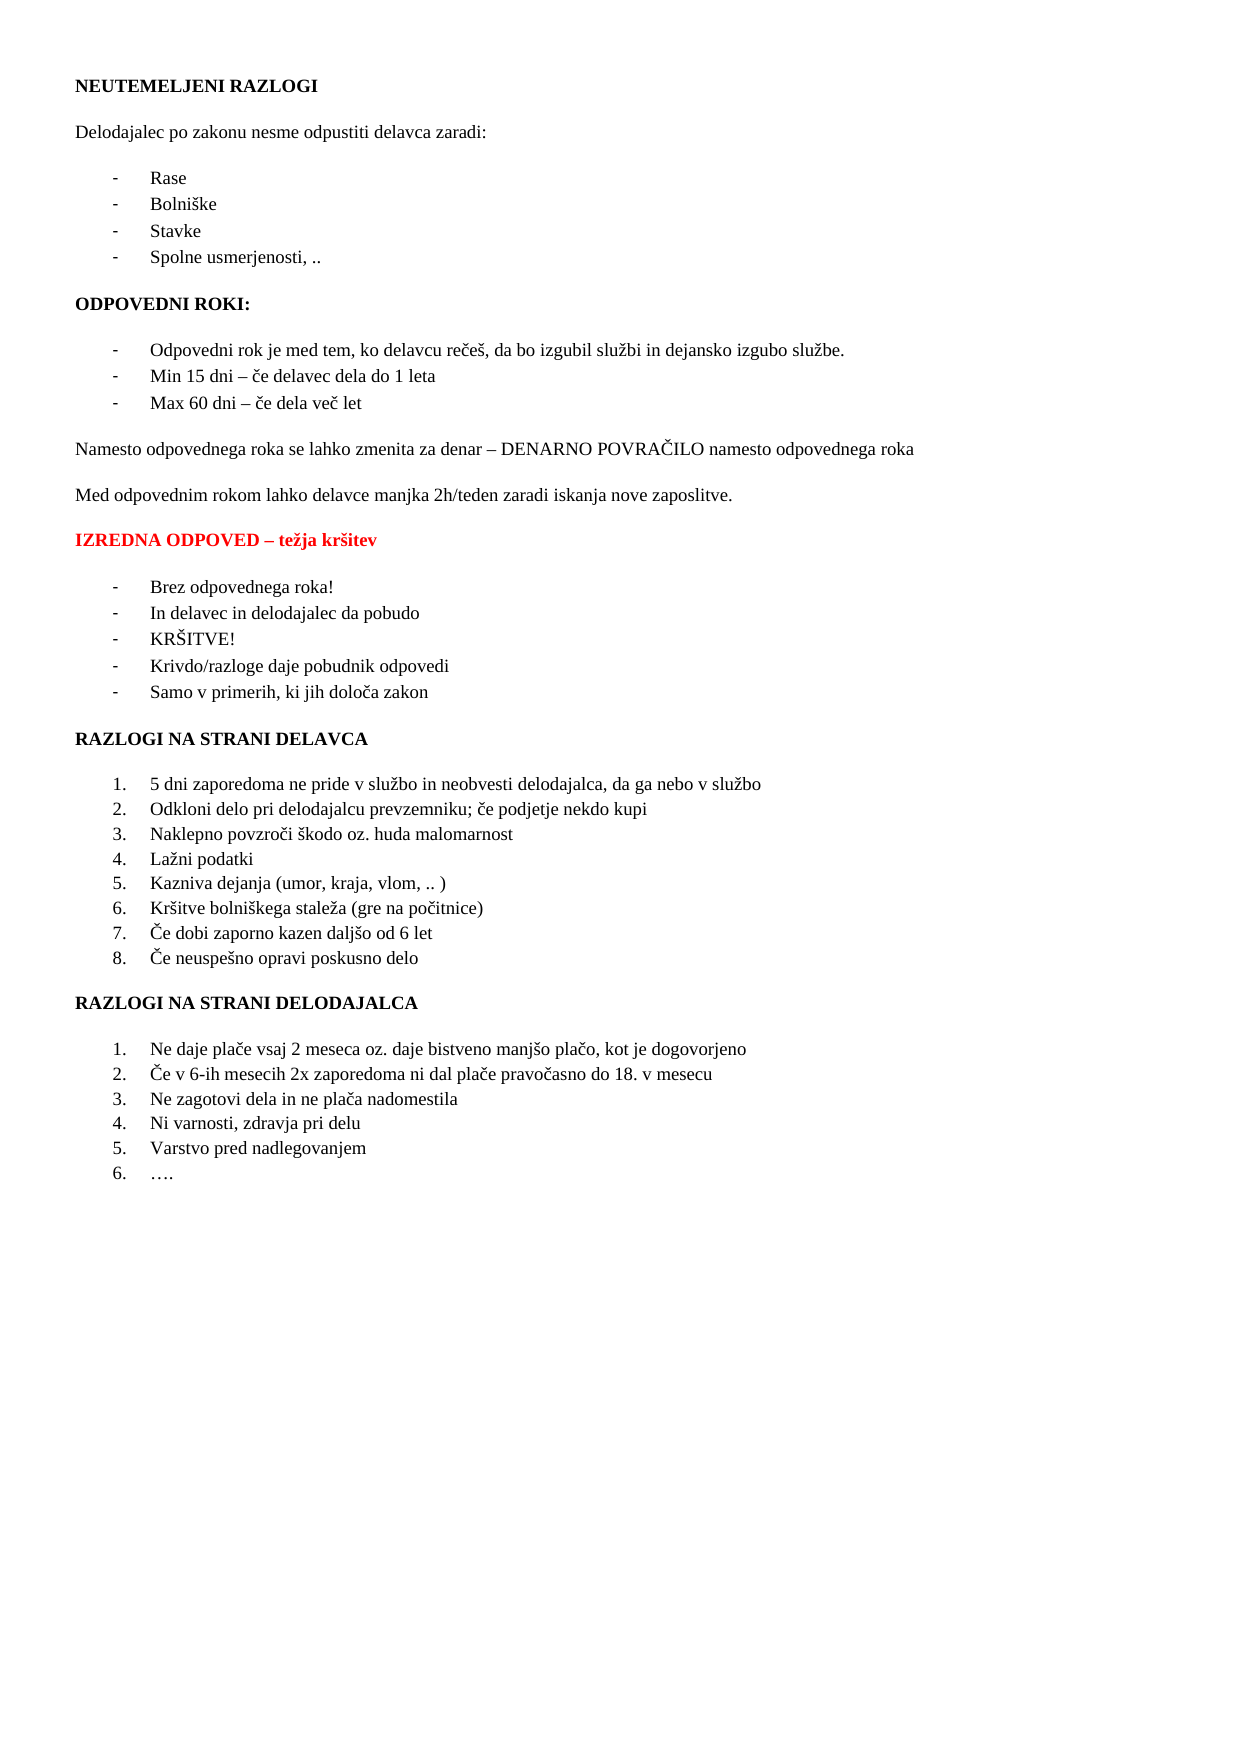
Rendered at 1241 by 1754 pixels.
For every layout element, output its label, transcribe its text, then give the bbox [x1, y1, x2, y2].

list Ne zagotovi dela in ne plača nadomestila [112, 1087, 1165, 1109]
list KRŠITVE! [112, 628, 1165, 651]
list Samo v primerih, ki jih določa zakon [112, 680, 1165, 703]
list Če neuspešno opravi poskusno delo [112, 947, 1165, 968]
list Odpovedni rok je med tem, ko delavcu rečeš, da bo izgubil službi in dejansko izgubo službe. [112, 338, 1165, 361]
text RAZLOGI NA STRANI DELAVCA [75, 727, 1165, 749]
list Stavke [112, 219, 1165, 242]
list Lažni podatki [112, 847, 1165, 869]
list Odkloni delo pri delodajalcu prevzemniku; če podjetje nekdo kupi [112, 798, 1165, 819]
list Krivdo/razloge daje pobudnik odpovedi [112, 654, 1165, 677]
list Rase [112, 166, 1165, 189]
list Min 15 dni – če delavec dela do 1 leta [112, 364, 1165, 387]
list Če dobi zaporno kazen daljšo od 6 let [112, 922, 1165, 943]
list In delavec in delodajalec da pobudo [112, 601, 1165, 624]
text NEUTEMELJENI RAZLOGI [75, 75, 1165, 97]
text ODPOVEDNI ROKI: [75, 292, 1165, 314]
list Varstvo pred nadlegovanjem [112, 1137, 1165, 1159]
list Max 60 dni – če dela več let [112, 391, 1165, 414]
list Bolniške [112, 193, 1165, 216]
text IZREDNA ODPOVED – težja kršitev [75, 529, 1165, 551]
list Ni varnosti, zdravja pri delu [112, 1112, 1165, 1134]
text Delodajalec po zakonu nesme odpustiti delavca zaradi: [75, 121, 1165, 142]
list Spolne usmerjenosti, .. [112, 245, 1165, 268]
text Med odpovednim rokom lahko delavce manjka 2h/teden zaradi iskanja nove zaposlitve. [75, 484, 1165, 505]
list 5 dni zaporedoma ne pride v službo in neobvesti delodajalca, da ga nebo v službo [112, 773, 1165, 795]
list Ne daje plače vsaj 2 meseca oz. daje bistveno manjšo plačo, kot je dogovorjeno [112, 1038, 1165, 1059]
text Namesto odpovednega roka se lahko zmenita za denar – DENARNO POVRAČILO namesto odpovednega roka [75, 438, 1165, 459]
list Kazniva dejanja (umor, kraja, vlom, .. ) [112, 872, 1165, 894]
list …. [112, 1162, 1165, 1183]
list Kršitve bolniškega staleža (gre na počitnice) [112, 897, 1165, 919]
list Naklepno povzroči škodo oz. huda malomarnost [112, 823, 1165, 844]
text RAZLOGI NA STRANI DELODAJALCA [75, 992, 1165, 1014]
list Če v 6-ih mesecih 2x zaporedoma ni dal plače pravočasno do 18. v mesecu [112, 1063, 1165, 1084]
list Brez odpovednega roka! [112, 575, 1165, 598]
